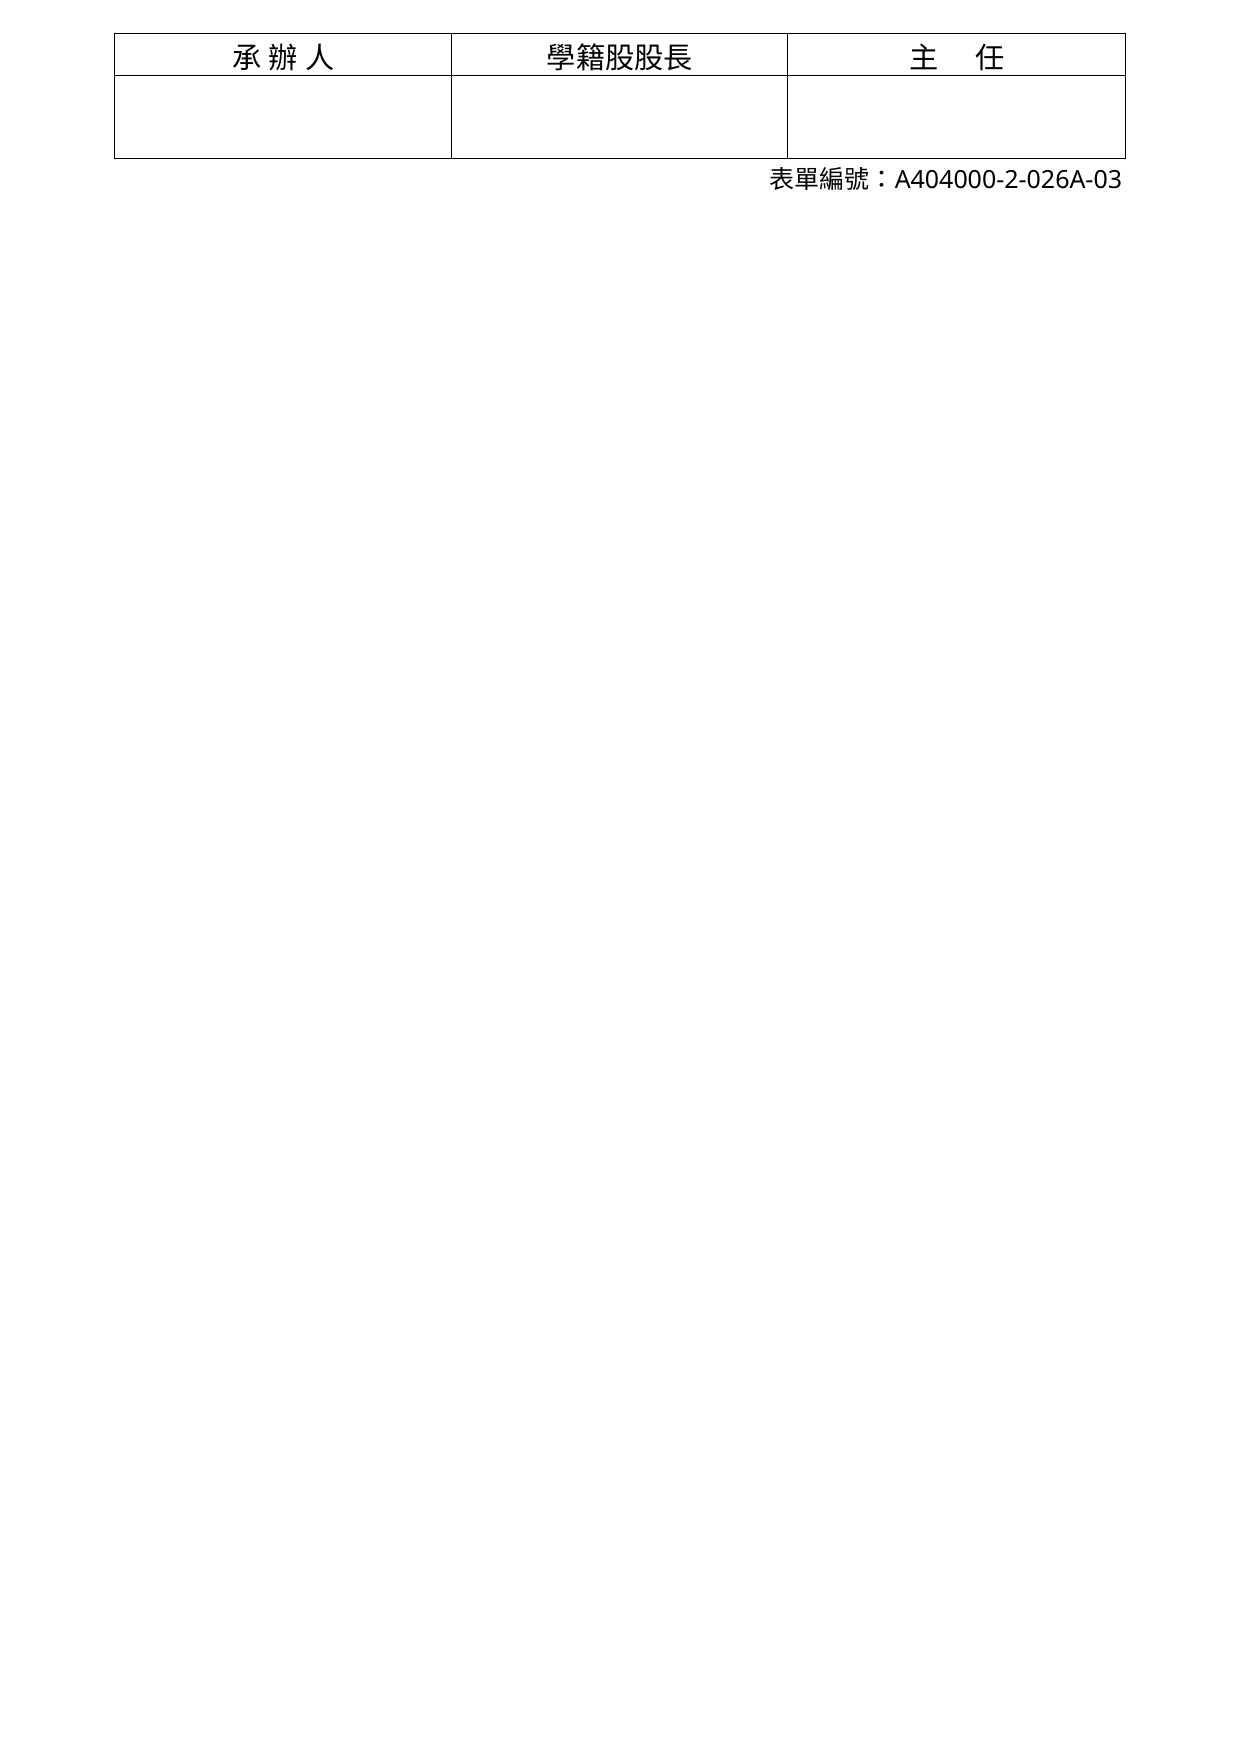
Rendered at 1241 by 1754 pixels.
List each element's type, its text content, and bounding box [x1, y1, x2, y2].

table_cell [452, 76, 787, 158]
table_header 承 辦 人 [115, 34, 451, 74]
table_header 學籍股股長 [452, 34, 787, 74]
table_cell [788, 76, 1125, 158]
table_header 主 任 [788, 34, 1125, 74]
table_cell [115, 76, 451, 158]
text 表單編號：A404000-2-026A-03 [118, 159, 1122, 196]
